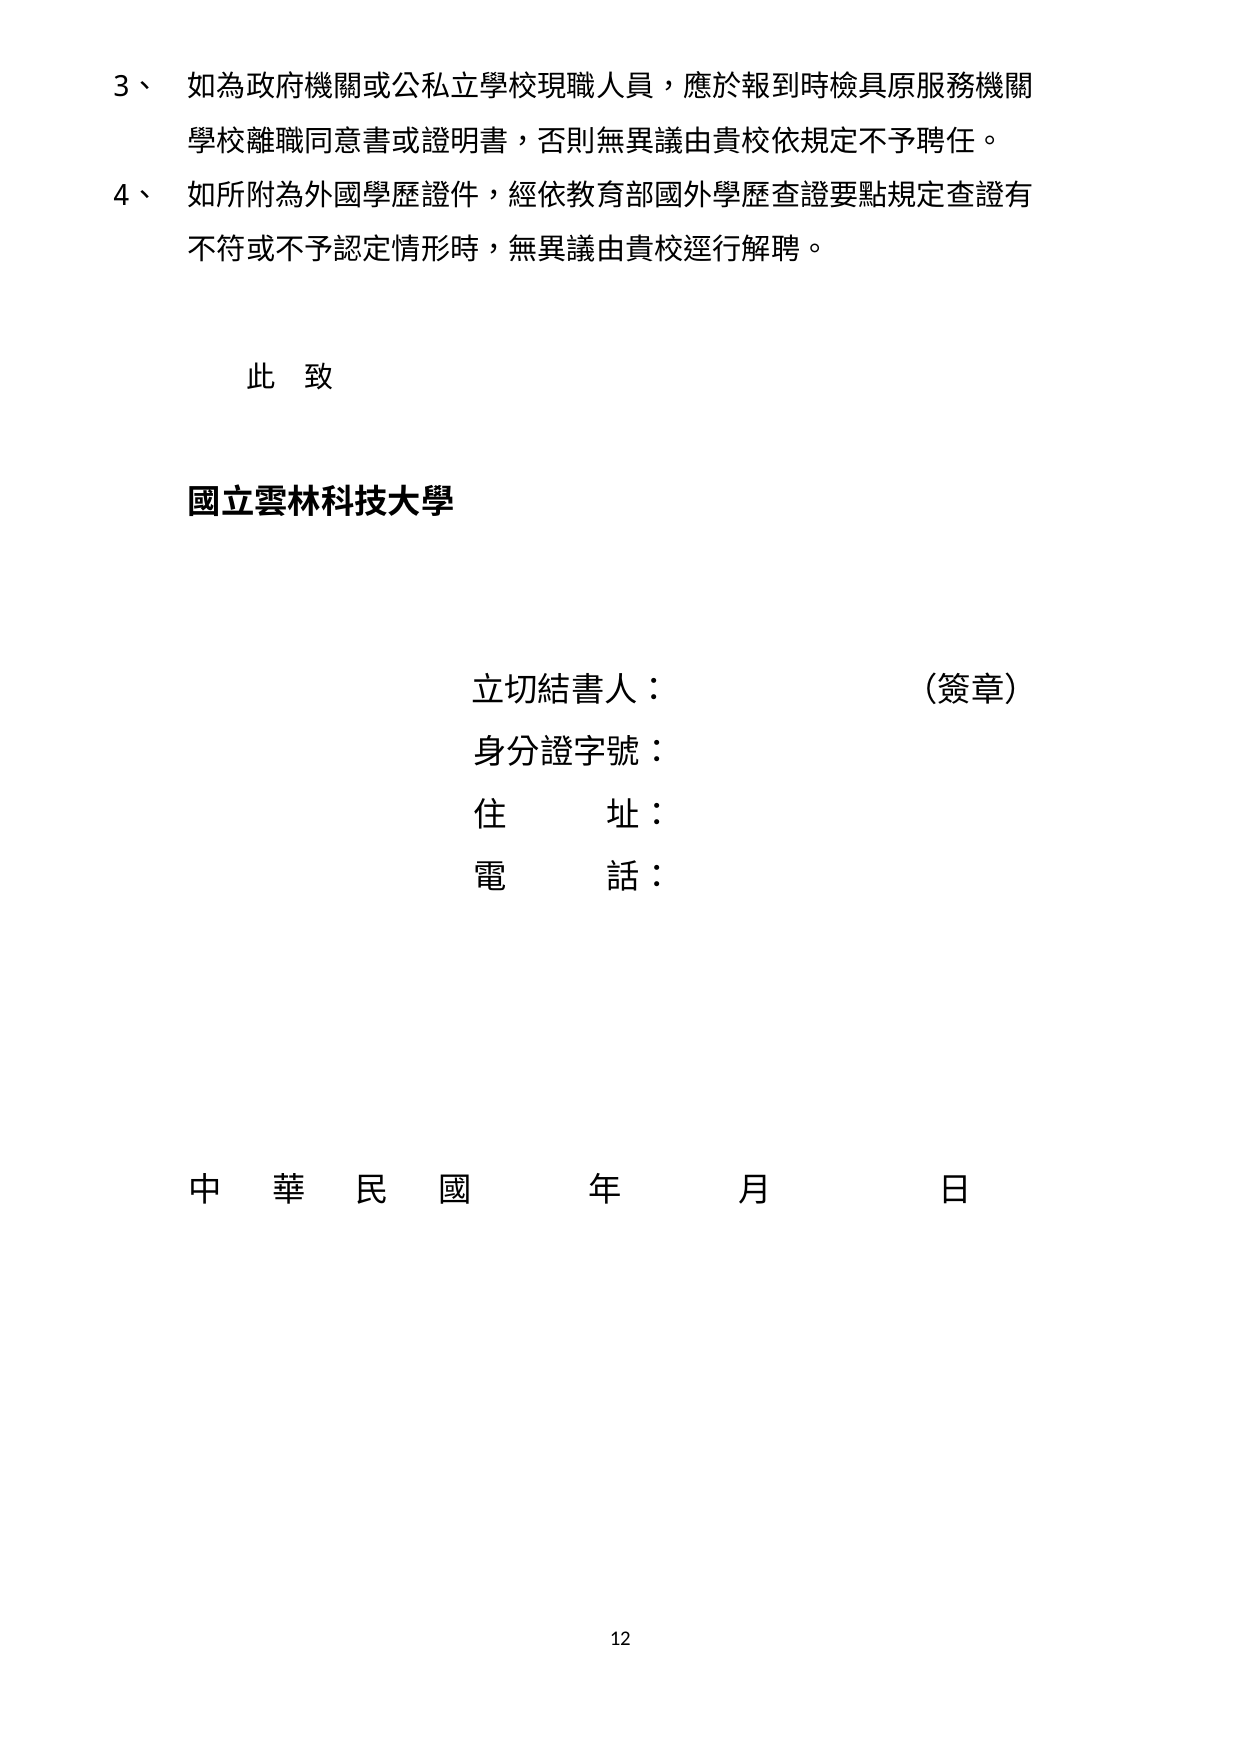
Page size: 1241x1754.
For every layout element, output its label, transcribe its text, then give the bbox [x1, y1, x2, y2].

text 電 話： [473, 833, 1053, 895]
list 如所附為外國學歷證件，經依教育部國外學歷查證要點規定查證有不符或不予認定情形時，無異議由貴校逕行解聘。 [112, 162, 1053, 270]
text 國立雲林科技大學 [187, 458, 1053, 520]
text 立切結書人： （簽章） [187, 645, 1053, 708]
text 身分證字號： [473, 708, 1053, 770]
list 如為政府機關或公私立學校現職人員，應於報到時檢具原服務機關學校離職同意書或證明書，否則無異議由貴校依規定不予聘任。 [112, 53, 1053, 162]
text 住 址： [473, 770, 1053, 833]
text 中 華 民 國 年 月 日 [189, 1145, 1053, 1208]
text 此 致 [187, 333, 1053, 395]
